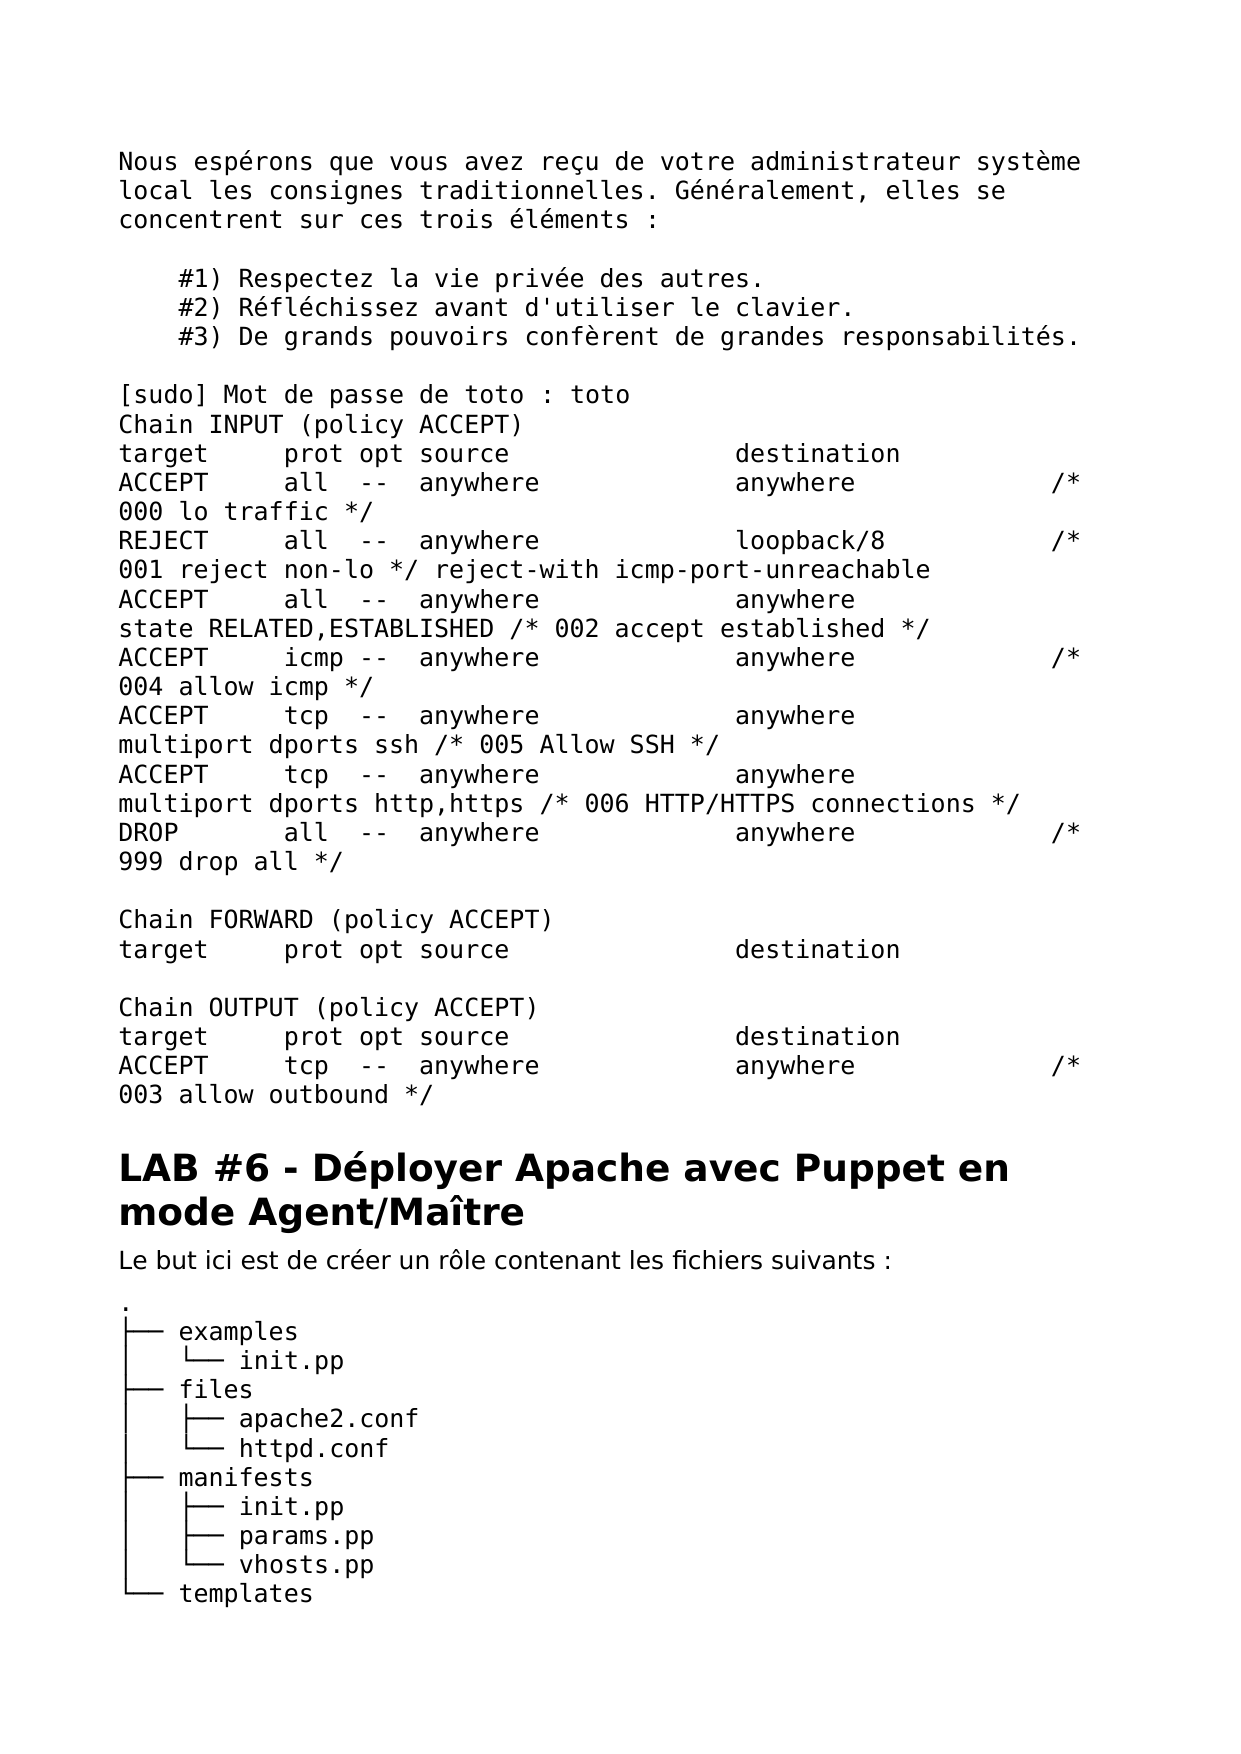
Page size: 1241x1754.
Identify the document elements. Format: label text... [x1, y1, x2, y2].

text Le but ici est de créer un rôle contenant les fichiers suivants : [118, 1246, 1122, 1276]
text Nous espérons que vous avez reçu de votre administrateur système local les consignes traditionnelles. Généralement, elles se concentrent sur ces trois éléments : #1) Respectez la vie privée des autres. #2) Réfléchissez avant d'utiliser le clavier. #3) De grands pouvoirs confèrent de grandes responsabilités. [sudo] Mot de passe de toto : toto Chain INPUT (policy ACCEPT) target prot opt source destination ACCEPT all -- anywhere anywhere /* 000 lo traffic */ REJECT all -- anywhere loopback/8 /* 001 reject non-lo */ reject-with icmp-port-unreachable ACCEPT all -- anywhere anywhere state RELATED,ESTABLISHED /* 002 accept established */ ACCEPT icmp -- anywhere anywhere /* 004 allow icmp */ ACCEPT tcp -- anywhere anywhere multiport dports ssh /* 005 Allow SSH */ ACCEPT tcp -- anywhere anywhere multiport dports http,https /* 006 HTTP/HTTPS connections */ DROP all -- anywhere anywhere /* 999 drop all */ Chain FORWARD (policy ACCEPT) target prot opt source destination Chain OUTPUT (policy ACCEPT) target prot opt source destination ACCEPT tcp -- anywhere anywhere /* 003 allow outbound */ [118, 118, 1122, 1110]
subtitle LAB #6 - Déployer Apache avec Puppet en mode Agent/Maître [118, 1147, 1122, 1234]
text . ├── examples │ └── init.pp ├── files │ ├── apache2.conf │ └── httpd.conf ├── manifests │ ├── init.pp │ ├── params.pp │ └── vhosts.pp └── templates [118, 1288, 1122, 1609]
